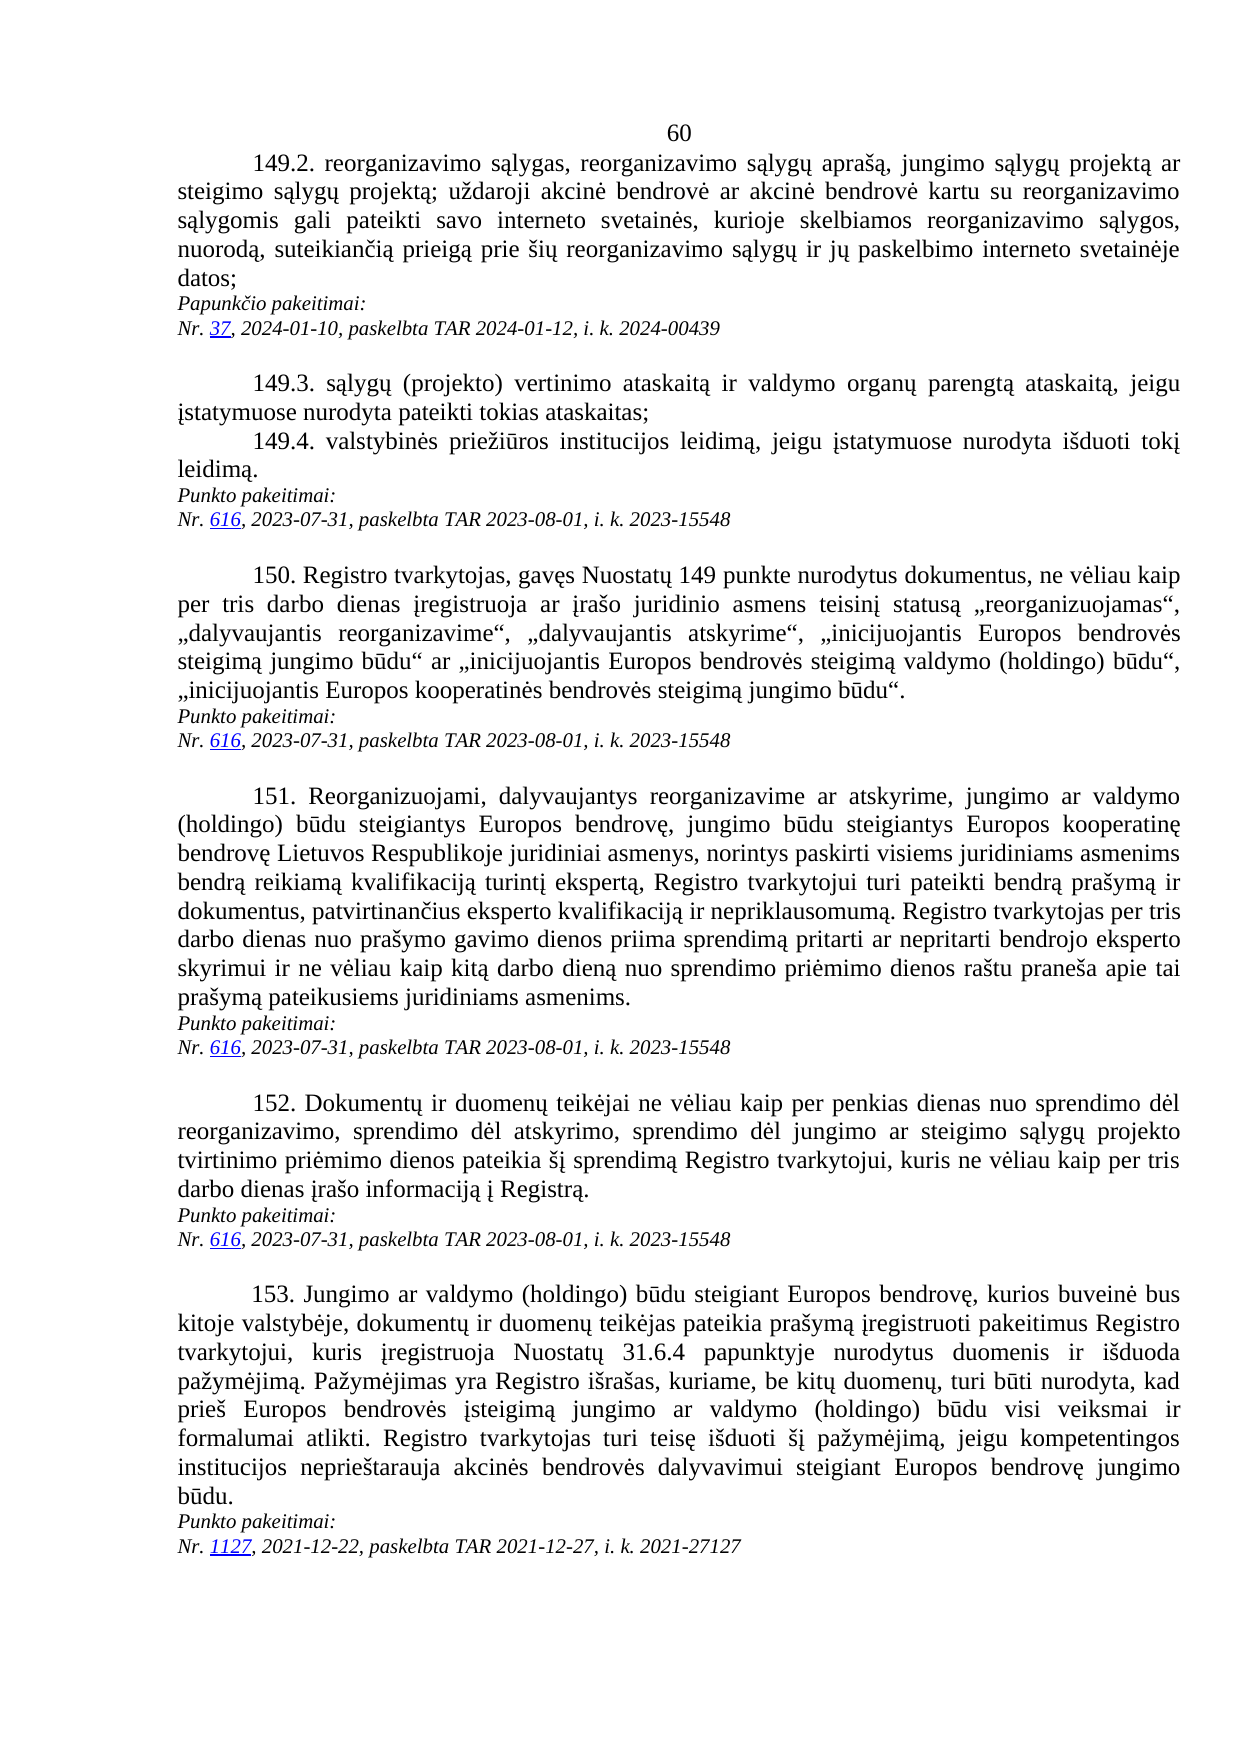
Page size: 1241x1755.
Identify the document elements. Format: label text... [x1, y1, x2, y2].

text 151. Reorganizuojami, dalyvaujantys reorganizavime ar atskyrime, jungimo ar valdymo (holdingo) būdu steigiantys Europos bendrovę, jungimo būdu steigiantys Europos kooperatinę bendrovę Lietuvos Respublikoje juridiniai asmenys, norintys paskirti visiems juridiniams asmenims bendrą reikiamą kvalifikaciją turintį ekspertą, Registro tvarkytojui turi pateikti bendrą prašymą ir dokumentus, patvirtinančius eksperto kvalifikaciją ir nepriklausomumą. Registro tvarkytojas per tris darbo dienas nuo prašymo gavimo dienos priima sprendimą pritarti ar nepritarti bendrojo eksperto skyrimui ir ne vėliau kaip kitą darbo dieną nuo sprendimo priėmimo dienos raštu praneša apie tai prašymą pateikusiems juridiniams asmenims. [177, 781, 1181, 1011]
text Punkto pakeitimai: [177, 1203, 1181, 1227]
text 149.3. sąlygų (projekto) vertinimo ataskaitą ir valdymo organų parengtą ataskaitą, jeigu įstatymuose nurodyta pateikti tokias ataskaitas; [177, 368, 1181, 426]
text Nr. 37, 2024-01-10, paskelbta TAR 2024-01-12, i. k. 2024-00439 [177, 315, 1181, 339]
text Punkto pakeitimai: [177, 483, 1181, 507]
text Nr. 616, 2023-07-31, paskelbta TAR 2023-08-01, i. k. 2023-15548 [177, 507, 1181, 531]
text Punkto pakeitimai: [177, 704, 1181, 728]
text Papunkčio pakeitimai: [177, 291, 1181, 315]
text 150. Registro tvarkytojas, gavęs Nuostatų 149 punkte nurodytus dokumentus, ne vėliau kaip per tris darbo dienas įregistruoja ar įrašo juridinio asmens teisinį statusą „reorganizuojamas“, „dalyvaujantis reorganizavime“, „dalyvaujantis atskyrime“, „inicijuojantis Europos bendrovės steigimą jungimo būdu“ ar „inicijuojantis Europos bendrovės steigimą valdymo (holdingo) būdu“, „inicijuojantis Europos kooperatinės bendrovės steigimą jungimo būdu“. [177, 560, 1181, 704]
text Nr. 1127, 2021-12-22, paskelbta TAR 2021-12-27, i. k. 2021-27127 [177, 1533, 1181, 1558]
text 153. Jungimo ar valdymo (holdingo) būdu steigiant Europos bendrovę, kurios buveinė bus kitoje valstybėje, dokumentų ir duomenų teikėjas pateikia prašymą įregistruoti pakeitimus Registro tvarkytojui, kuris įregistruoja Nuostatų 31.6.4 papunktyje nurodytus duomenis ir išduoda pažymėjimą. Pažymėjimas yra Registro išrašas, kuriame, be kitų duomenų, turi būti nurodyta, kad prieš Europos bendrovės įsteigimą jungimo ar valdymo (holdingo) būdu visi veiksmai ir formalumai atlikti. Registro tvarkytojas turi teisę išduoti šį pažymėjimą, jeigu kompetentingos institucijos neprieštarauja akcinės bendrovės dalyvavimui steigiant Europos bendrovę jungimo būdu. [177, 1279, 1181, 1509]
text 149.2. reorganizavimo sąlygas, reorganizavimo sąlygų aprašą, jungimo sąlygų projektą ar steigimo sąlygų projektą; uždaroji akcinė bendrovė ar akcinė bendrovė kartu su reorganizavimo sąlygomis gali pateikti savo interneto svetainės, kurioje skelbiamos reorganizavimo sąlygos, nuorodą, suteikiančią prieigą prie šių reorganizavimo sąlygų ir jų paskelbimo interneto svetainėje datos; [177, 148, 1181, 291]
text Nr. 616, 2023-07-31, paskelbta TAR 2023-08-01, i. k. 2023-15548 [177, 1227, 1181, 1251]
text 152. Dokumentų ir duomenų teikėjai ne vėliau kaip per penkias dienas nuo sprendimo dėl reorganizavimo, sprendimo dėl atskyrimo, sprendimo dėl jungimo ar steigimo sąlygų projekto tvirtinimo priėmimo dienos pateikia šį sprendimą Registro tvarkytojui, kuris ne vėliau kaip per tris darbo dienas įrašo informaciją į Registrą. [177, 1088, 1181, 1203]
text Nr. 616, 2023-07-31, paskelbta TAR 2023-08-01, i. k. 2023-15548 [177, 1035, 1181, 1059]
text 149.4. valstybinės priežiūros institucijos leidimą, jeigu įstatymuose nurodyta išduoti tokį leidimą. [177, 426, 1181, 483]
text Nr. 616, 2023-07-31, paskelbta TAR 2023-08-01, i. k. 2023-15548 [177, 728, 1181, 752]
text Punkto pakeitimai: [177, 1011, 1181, 1035]
text Punkto pakeitimai: [177, 1509, 1181, 1533]
